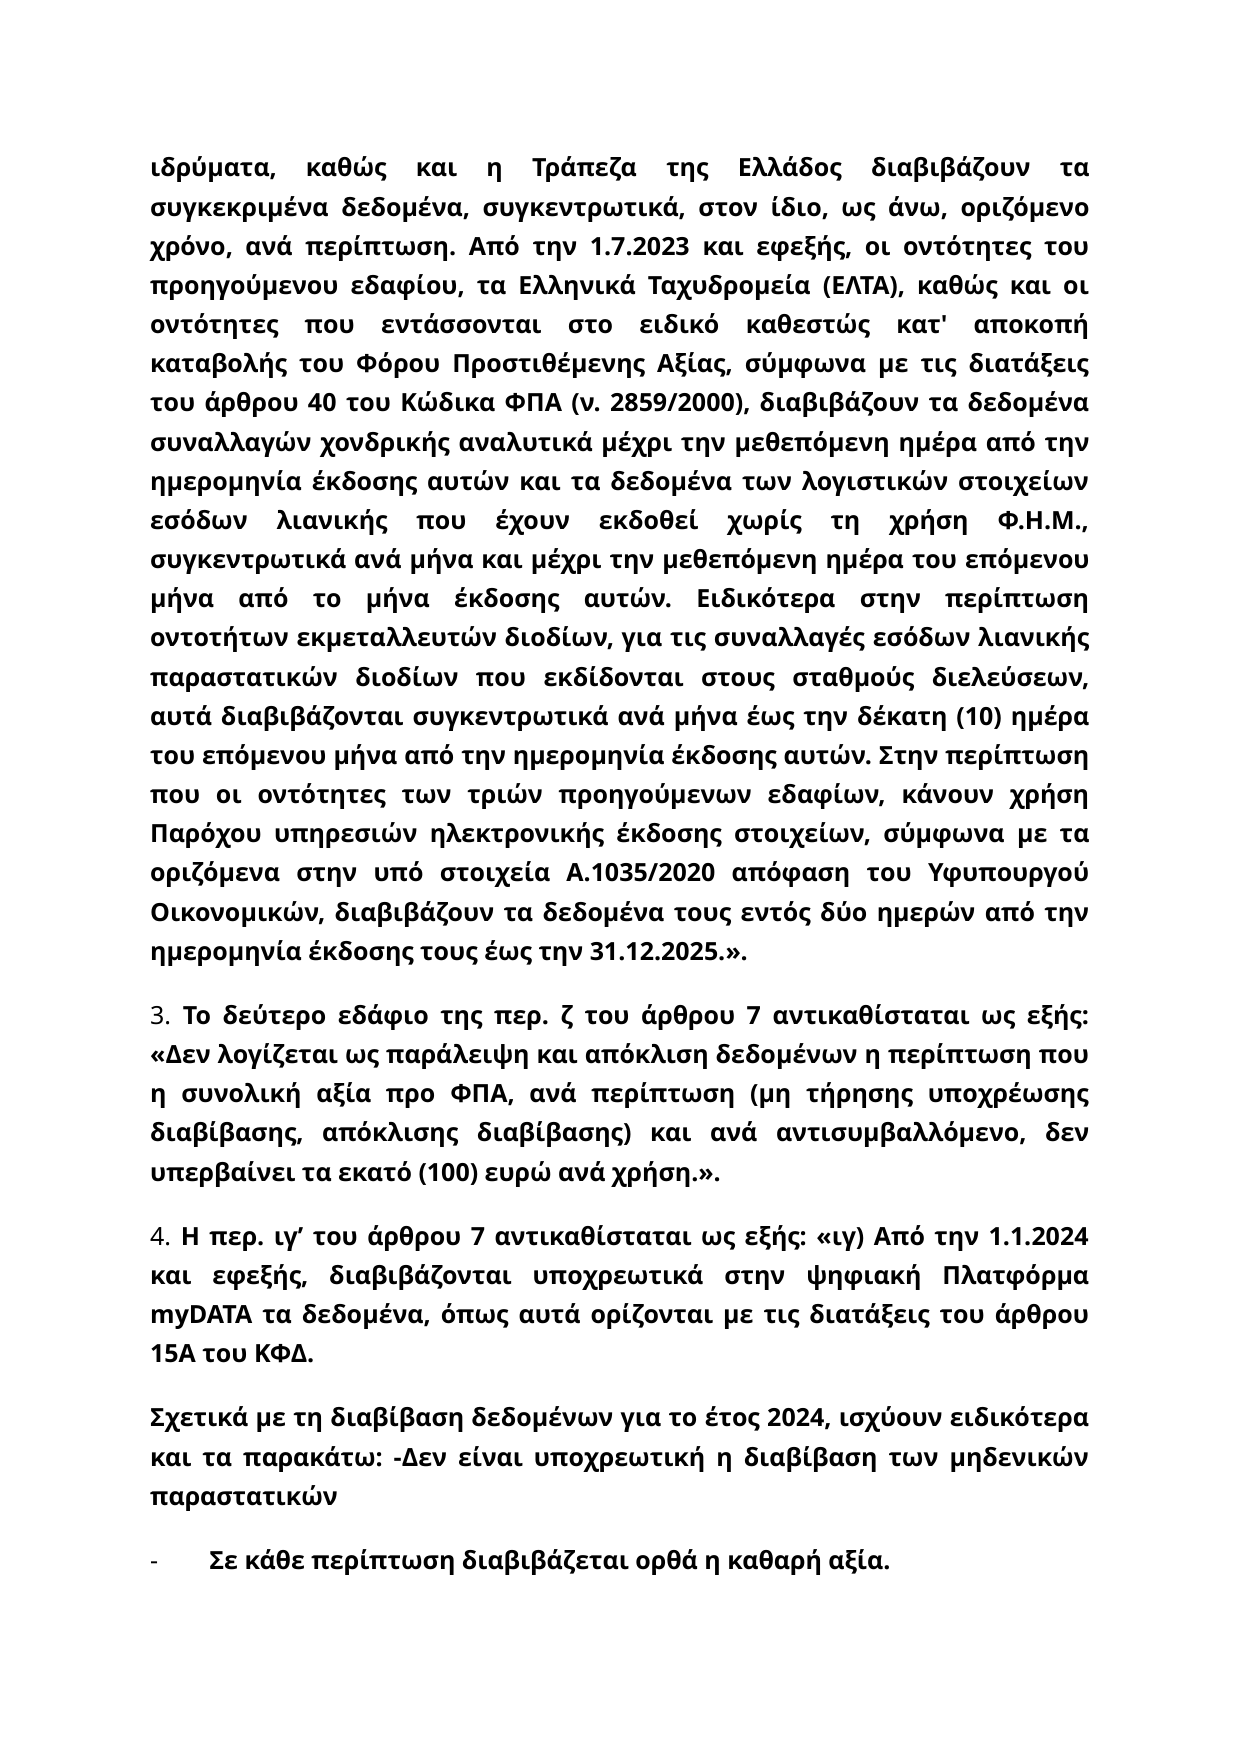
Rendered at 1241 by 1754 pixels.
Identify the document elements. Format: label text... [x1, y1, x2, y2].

text Σχετικά με τη διαβίβαση δεδομένων για το έτος 2024, ισχύουν ειδικότερα και τα παρακάτω: -Δεν είναι υποχρεωτική η διαβίβαση των μηδενικών παραστατικών [150, 1400, 1090, 1512]
list - Σε κάθε περίπτωση διαβιβάζεται ορθά η καθαρή αξία. [150, 1542, 1090, 1577]
text 4. Η περ. ιγ’ του άρθρου 7 αντικαθίσταται ως εξής: «ιγ) Από την 1.1.2024 και εφεξής, διαβιβάζονται υποχρεωτικά στην ψηφιακή Πλατφόρμα myDATA τα δεδομένα, όπως αυτά ορίζονται με τις διατάξεις του άρθρου 15Α του ΚΦΔ. [150, 1218, 1090, 1370]
text 3. Το δεύτερο εδάφιο της περ. ζ του άρθρου 7 αντικαθίσταται ως εξής: «Δεν λογίζεται ως παράλειψη και απόκλιση δεδομένων η περίπτωση που η συνολική αξία προ ΦΠΑ, ανά περίπτωση (μη τήρησης υποχρέωσης διαβίβασης, απόκλισης διαβίβασης) και ανά αντισυμβαλλόμενο, δεν υπερβαίνει τα εκατό (100) ευρώ ανά χρήση.». [150, 997, 1090, 1188]
text ιδρύματα, καθώς και η Τράπεζα της Ελλάδος διαβιβάζουν τα συγκεκριμένα δεδομένα, συγκεντρωτικά, στον ίδιο, ως άνω, οριζόμενο χρόνο, ανά περίπτωση. Από την 1.7.2023 και εφεξής, οι οντότητες του προηγούμενου εδαφίου, τα Ελληνικά Ταχυδρομεία (ΕΛΤΑ), καθώς και οι οντότητες που εντάσσονται στο ειδικό καθεστώς κατ' αποκοπή καταβολής του Φόρου Προστιθέμενης Αξίας, σύμφωνα με τις διατάξεις του άρθρου 40 του Κώδικα ΦΠΑ (ν. 2859/2000), διαβιβάζουν τα δεδομένα συναλλαγών χονδρικής αναλυτικά μέχρι την μεθεπόμενη ημέρα από την ημερομηνία έκδοσης αυτών και τα δεδομένα των λογιστικών στοιχείων εσόδων λιανικής που έχουν εκδοθεί χωρίς τη χρήση Φ.Η.Μ., συγκεντρωτικά ανά μήνα και μέχρι την μεθεπόμενη ημέρα του επόμενου μήνα από το μήνα έκδοσης αυτών. Ειδικότερα στην περίπτωση οντοτήτων εκμεταλλευτών διοδίων, για τις συναλλαγές εσόδων λιανικής παραστατικών διοδίων που εκδίδονται στους σταθμούς διελεύσεων, αυτά διαβιβάζονται συγκεντρωτικά ανά μήνα έως την δέκατη (10) ημέρα του επόμενου μήνα από την ημερομηνία έκδοσης αυτών. Στην περίπτωση που οι οντότητες των τριών προηγούμενων εδαφίων, κάνουν χρήση Παρόχου υπηρεσιών ηλεκτρονικής έκδοσης στοιχείων, σύμφωνα με τα οριζόμενα στην υπό στοιχεία Α.1035/2020 απόφαση του Υφυπουργού Οικονομικών, διαβιβάζουν τα δεδομένα τους εντός δύο ημερών από την ημερομηνία έκδοσης τους έως την 31.12.2025.». [150, 150, 1090, 967]
